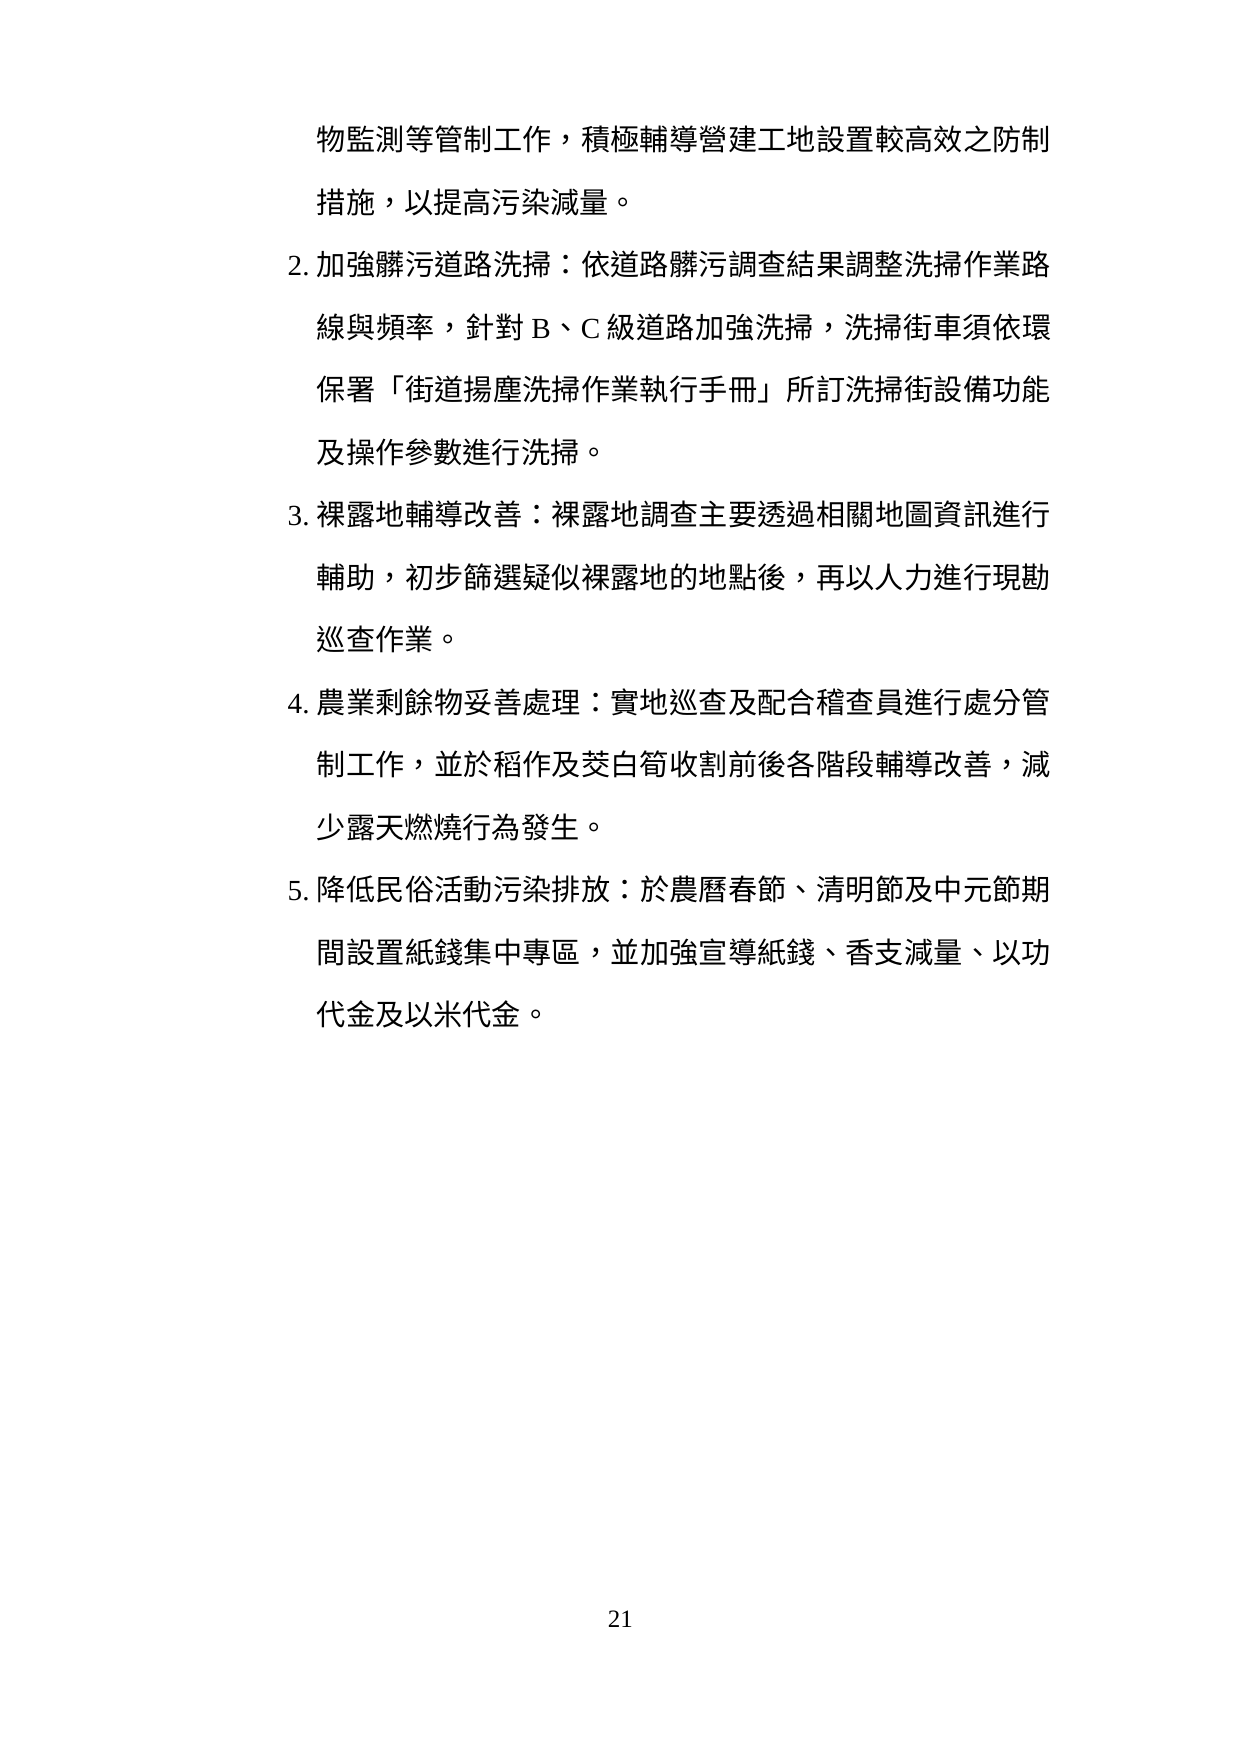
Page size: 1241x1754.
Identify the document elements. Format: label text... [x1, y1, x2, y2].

text 5. 降低民俗活動污染排放：於農曆春節、清明節及中元節期間設置紙錢集中專區，並加強宣導紙錢、香支減量、以功代金及以米代金。 [287, 846, 1053, 1034]
text 1. 提升營建工程污染削減率：由於營建工地之產生均有階段性及時效性，污染程度亦隨營建工程之開工期程有所差異，將配合法規符合度之輔導查核、施工機具油品抽測、粒狀物監測等管制工作，積極輔導營建工地設置較高效之防制措施，以提高污染減量。 [287, 96, 1053, 221]
text 4. 農業剩餘物妥善處理：實地巡查及配合稽查員進行處分管制工作，並於稻作及茭白筍收割前後各階段輔導改善，減少露天燃燒行為發生。 [287, 659, 1053, 846]
text 2. 加強髒污道路洗掃：依道路髒污調查結果調整洗掃作業路線與頻率，針對B、C級道路加強洗掃，洗掃街車須依環保署「街道揚塵洗掃作業執行手冊」所訂洗掃街設備功能及操作參數進行洗掃。 [287, 221, 1053, 471]
text 3. 裸露地輔導改善：裸露地調查主要透過相關地圖資訊進行輔助，初步篩選疑似裸露地的地點後，再以人力進行現勘巡查作業。 [287, 471, 1053, 659]
